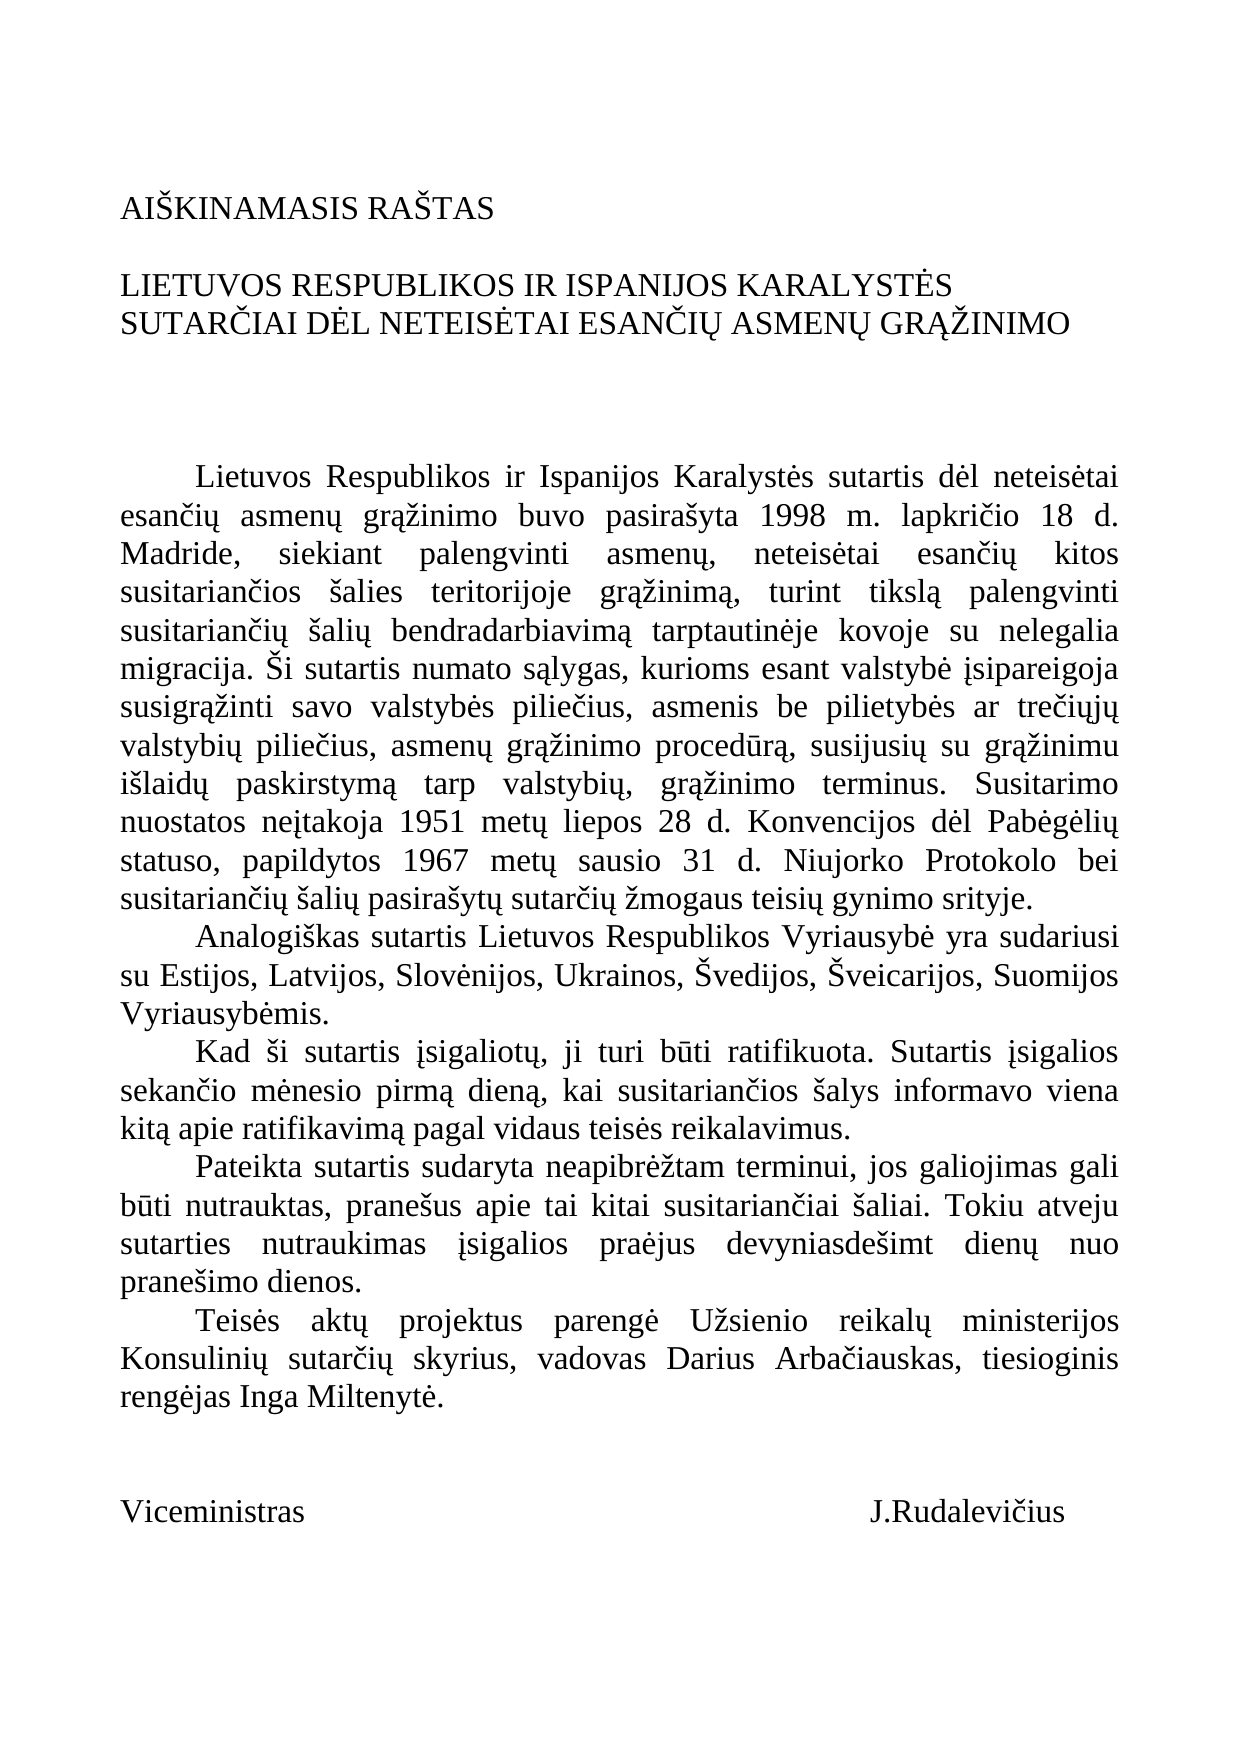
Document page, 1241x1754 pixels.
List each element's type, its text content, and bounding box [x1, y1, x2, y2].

text Teisės aktų projektus parengė Užsienio reikalų ministerijos Konsulinių sutarčių skyrius, vadovas Darius Arbačiauskas, tiesioginis rengėjas Inga Miltenytė. [120, 1300, 1120, 1415]
text LIETUVOS RESPUBLIKOS IR ISPANIJOS KARALYSTĖS SUTARČIAI DĖL NETEISĖTAI ESANČIŲ ASMENŲ GRĄŽINIMO [120, 265, 1120, 342]
text Lietuvos Respublikos ir Ispanijos Karalystės sutartis dėl neteisėtai esančių asmenų grąžinimo buvo pasirašyta 1998 m. lapkričio 18 d. Madride, siekiant palengvinti asmenų, neteisėtai esančių kitos susitariančios šalies teritorijoje grąžinimą, turint tikslą palengvinti susitariančių šalių bendradarbiavimą tarptautinėje kovoje su nelegalia migracija. Ši sutartis numato sąlygas, kurioms esant valstybė įsipareigoja susigrąžinti savo valstybės piliečius, asmenis be pilietybės ar trečiųjų valstybių piliečius, asmenų grąžinimo procedūrą, susijusių su grąžinimu išlaidų paskirstymą tarp valstybių, grąžinimo terminus. Susitarimo nuostatos neįtakoja 1951 metų liepos 28 d. Konvencijos dėl Pabėgėlių statuso, papildytos 1967 metų sausio 31 d. Niujorko Protokolo bei susitariančių šalių pasirašytų sutarčių žmogaus teisių gynimo srityje. [120, 457, 1120, 917]
text AIŠKINAMASIS RAŠTAS [120, 188, 1120, 227]
text Viceministras J.Rudalevičius [120, 1492, 1120, 1530]
text Analogiškas sutartis Lietuvos Respublikos Vyriausybė yra sudariusi su Estijos, Latvijos, Slovėnijos, Ukrainos, Švedijos, Šveicarijos, Suomijos Vyriausybėmis. [120, 917, 1120, 1032]
text Pateikta sutartis sudaryta neapibrėžtam terminui, jos galiojimas gali būti nutrauktas, pranešus apie tai kitai susitariančiai šaliai. Tokiu atveju sutarties nutraukimas įsigalios praėjus devyniasdešimt dienų nuo pranešimo dienos. [120, 1147, 1120, 1300]
text Kad ši sutartis įsigaliotų, ji turi būti ratifikuota. Sutartis įsigalios sekančio mėnesio pirmą dieną, kai susitariančios šalys informavo viena kitą apie ratifikavimą pagal vidaus teisės reikalavimus. [120, 1032, 1120, 1147]
